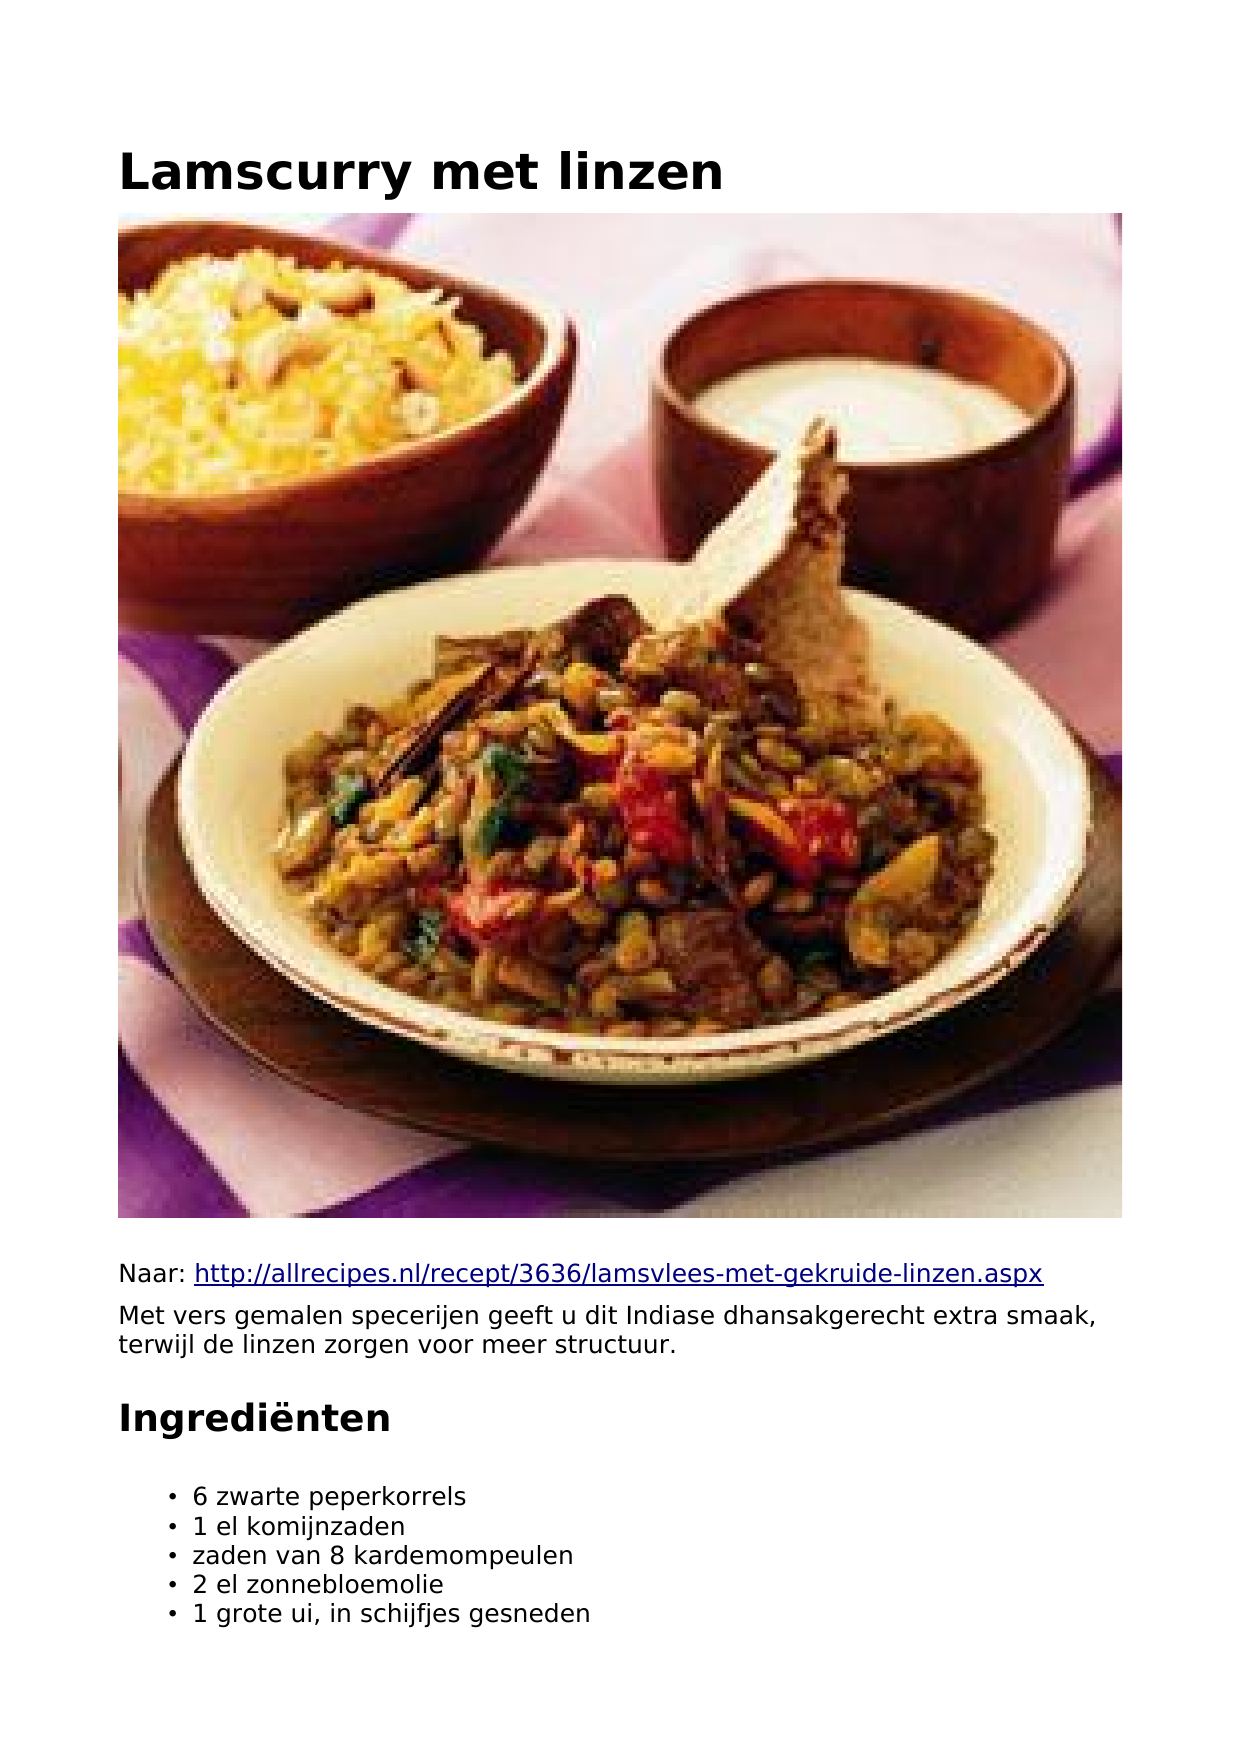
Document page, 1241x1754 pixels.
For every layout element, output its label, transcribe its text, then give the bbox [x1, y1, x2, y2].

list zaden van 8 kardemompeulen [177, 1541, 1122, 1570]
picture [118, 213, 1123, 1218]
text Naar: http://allrecipes.nl/recept/3636/lamsvlees-met-gekruide-linzen.aspx [118, 1259, 1122, 1289]
subtitle Lamscurry met linzen [118, 143, 1122, 201]
list 1 grote ui, in schijfjes gesneden [177, 1599, 1122, 1628]
subtitle Ingrediënten [118, 1397, 1122, 1441]
list 6 zwarte peperkorrels [177, 1483, 1122, 1512]
list 1 el komijnzaden [177, 1512, 1122, 1541]
text Met vers gemalen specerijen geeft u dit Indiase dhansakgerecht extra smaak, terwijl de linzen zorgen voor meer structuur. [118, 1301, 1122, 1359]
list 2 el zonnebloemolie [177, 1570, 1122, 1599]
